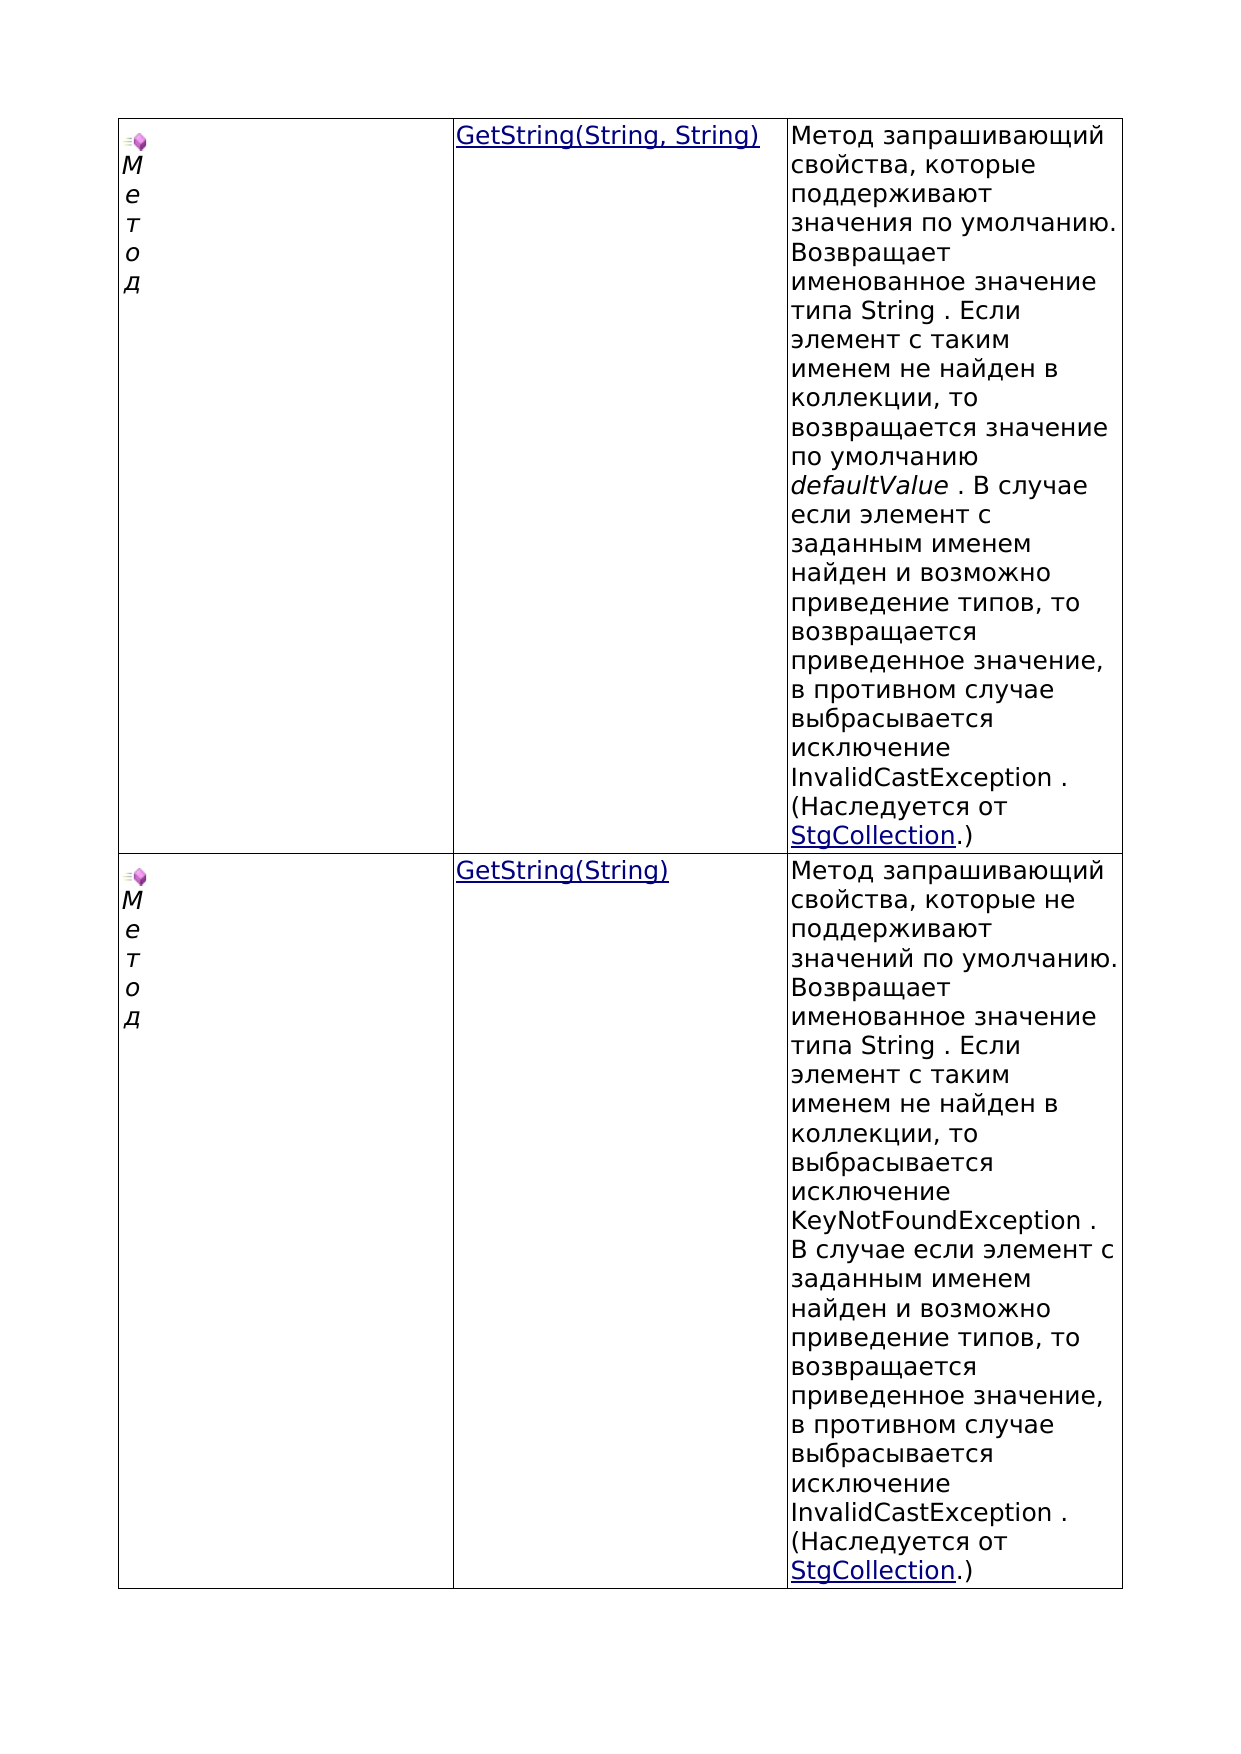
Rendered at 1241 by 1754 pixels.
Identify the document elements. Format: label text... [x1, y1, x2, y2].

table_cell Метод запрашивающий свойства, которые поддерживают значения по умолчанию. Возвращает именованное значение типа String . Если элемент с таким именем не найден в коллекции, то возвращается значение по умолчанию defaultValue . В случае если элемент с заданным именем найден и возможно приведение типов, то возвращается приведенное значение, в противном случае выбрасывается исключение InvalidCastException . (Наследуется от StgCollection.) [788, 119, 1122, 853]
table_cell [119, 119, 453, 853]
table_cell [119, 854, 453, 1588]
table_cell GetString(String, String) [454, 119, 787, 853]
table_cell Метод запрашивающий свойства, которые не поддерживают значений по умолчанию. Возвращает именованное значение типа String . Если элемент с таким именем не найден в коллекции, то выбрасывается исключение KeyNotFoundException . В случае если элемент с заданным именем найден и возможно приведение типов, то возвращается приведенное значение, в противном случае выбрасывается исключение InvalidCastException . (Наследуется от StgCollection.) [788, 854, 1122, 1588]
table_cell GetString(String) [454, 854, 787, 1588]
picture [121, 868, 147, 886]
picture [121, 133, 147, 151]
